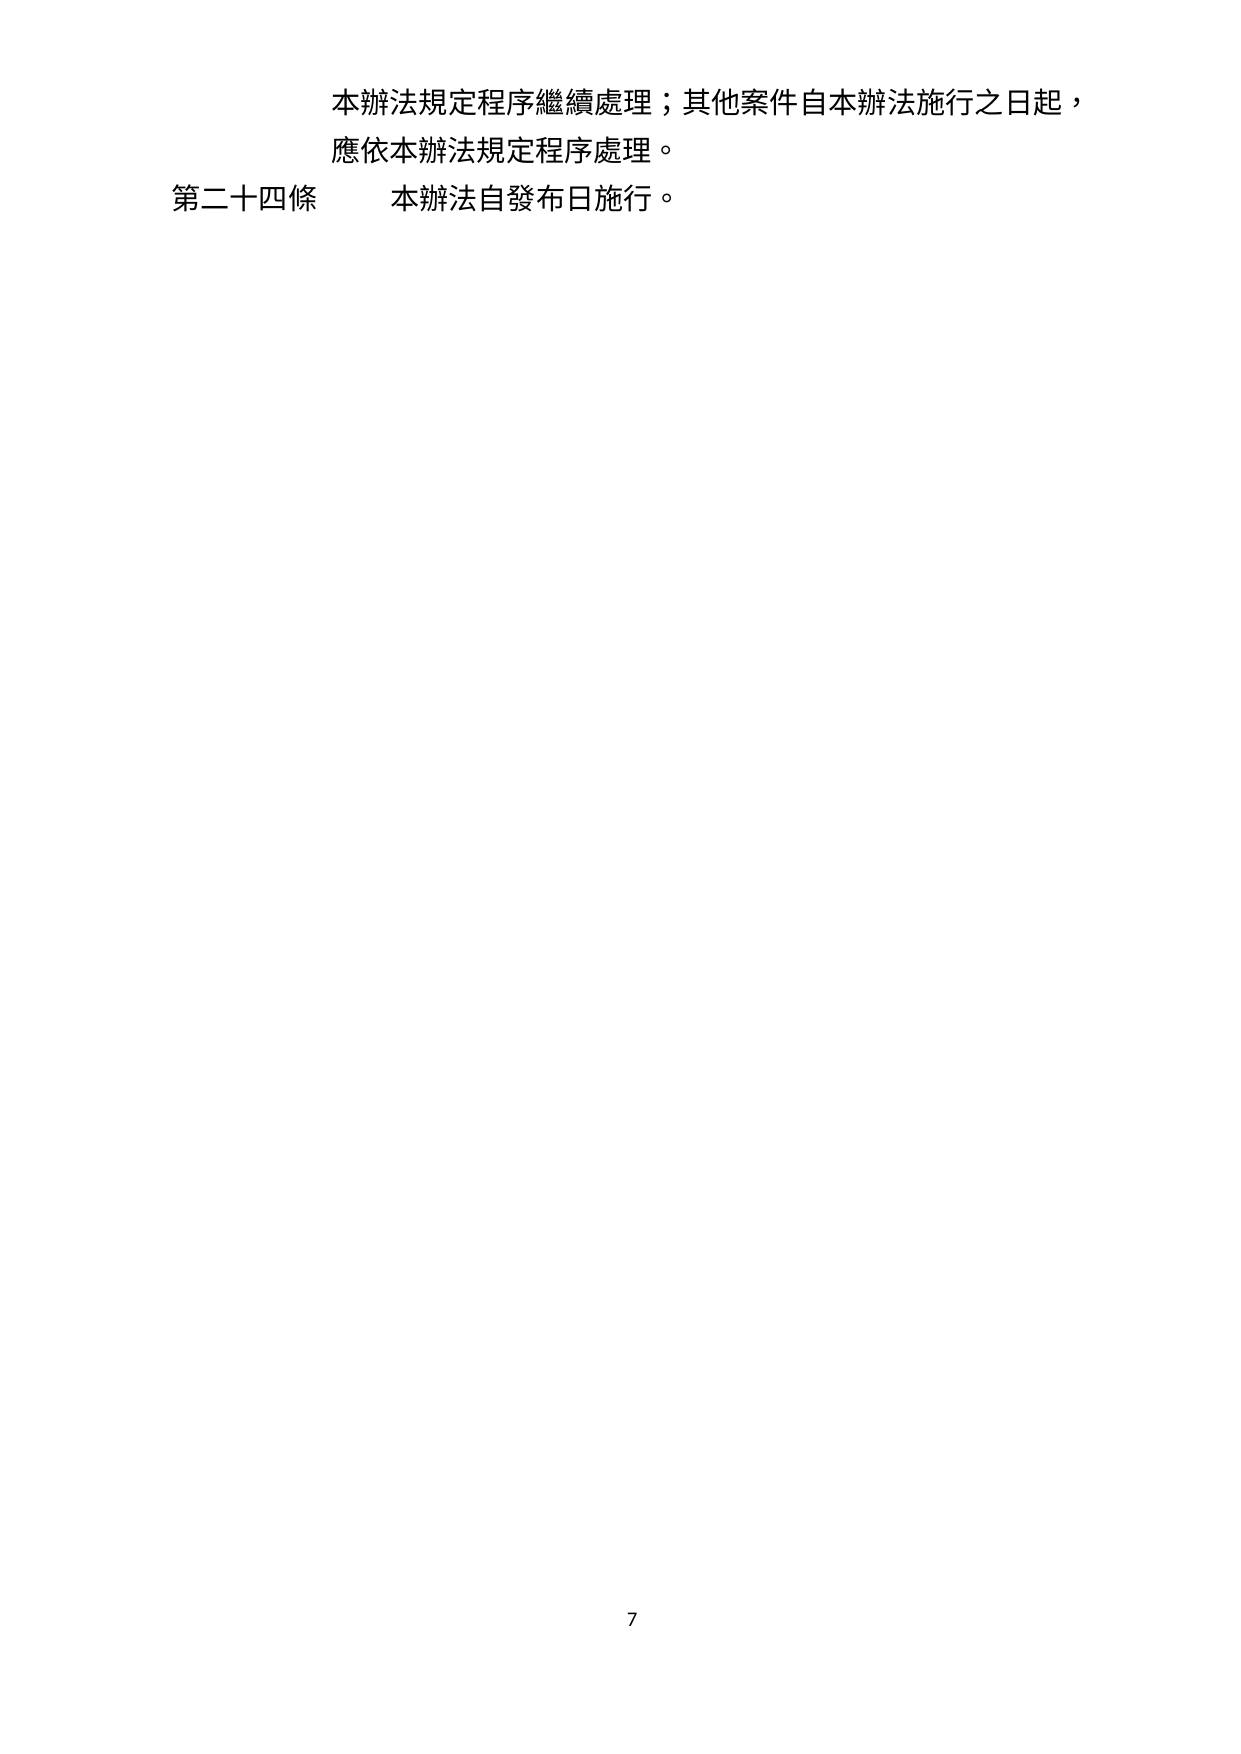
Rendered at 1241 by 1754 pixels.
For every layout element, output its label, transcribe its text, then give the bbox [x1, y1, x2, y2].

text 本辦法規定程序繼續處理；其他案件自本辦法施行之日起，應依本辦法規定程序處理。 [171, 75, 1093, 171]
text 第二十四條 本辦法自發布日施行。 [171, 171, 1093, 219]
